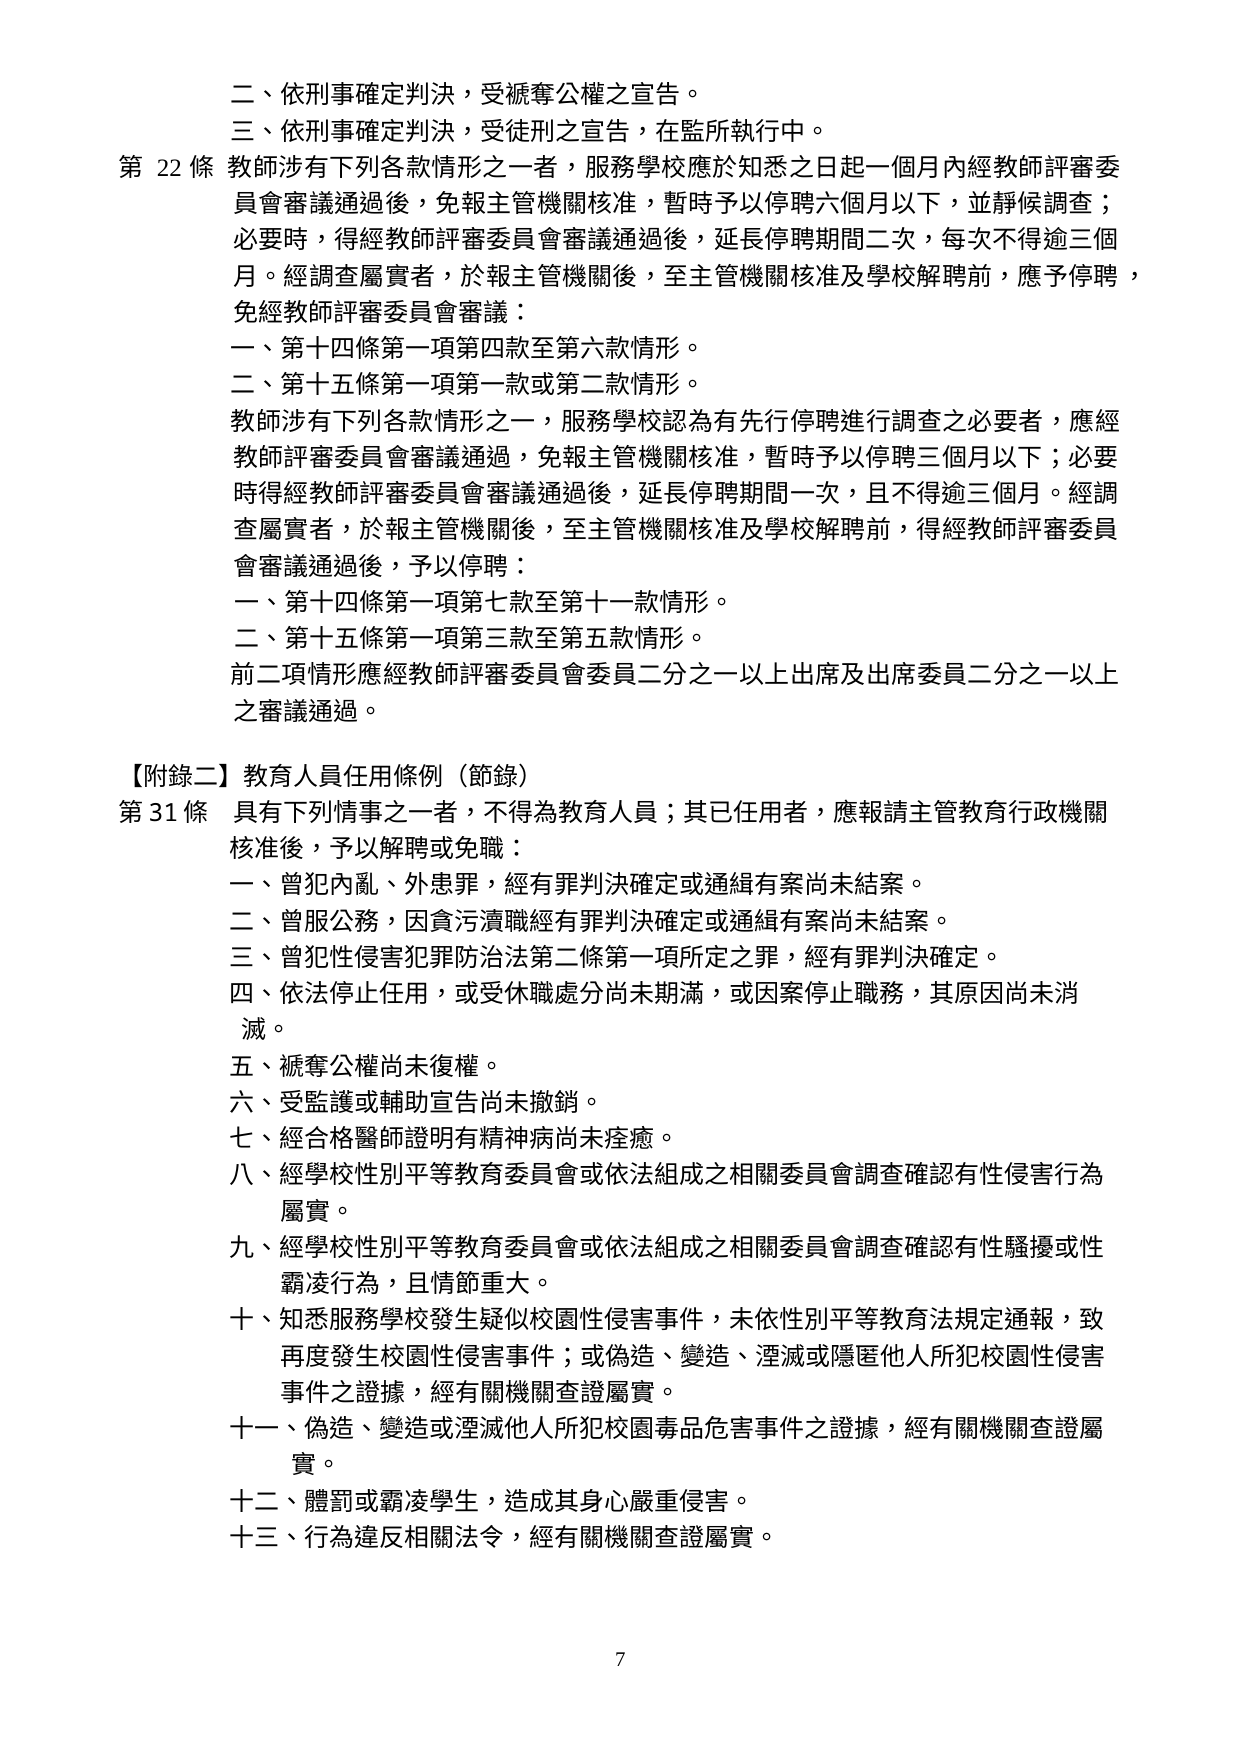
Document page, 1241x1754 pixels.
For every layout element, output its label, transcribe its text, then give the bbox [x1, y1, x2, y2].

text 第31條 具有下列情事之一者，不得為教育人員；其已任用者，應報請主管教育行政機關核准後，予以解聘或免職： [118, 792, 1122, 865]
text 七、經合格醫師證明有精神病尚未痊癒。 [118, 1119, 1122, 1155]
text 三、曾犯性侵害犯罪防治法第二條第一項所定之罪，經有罪判決確定。 [118, 937, 1122, 974]
text 十一、偽造、變造或湮滅他人所犯校園毒品危害事件之證據，經有關機關查證屬 [118, 1409, 1122, 1445]
text 二、第十五條第一項第三款至第五款情形。 [118, 619, 1122, 655]
text 教師涉有下列各款情形之一，服務學校認為有先行停聘進行調查之必要者，應經教師評審委員會審議通過，免報主管機關核准，暫時予以停聘三個月以下；必要時得經教師評審委員會審議通過後，延長停聘期間一次，且不得逾三個月。經調查屬實者，於報主管機關後，至主管機關核准及學校解聘前，得經教師評審委員會審議通過後，予以停聘： [231, 401, 1122, 582]
text 滅。 [118, 1010, 1122, 1046]
text 實。 [118, 1445, 1122, 1481]
text 十、知悉服務學校發生疑似校園性侵害事件，未依性別平等教育法規定通報，致再度發生校園性侵害事件；或偽造、變造、湮滅或隱匿他人所犯校園性侵害事件之證據，經有關機關查證屬實。 [229, 1300, 1122, 1409]
text 二、曾服公務，因貪污瀆職經有罪判決確定或通緝有案尚未結案。 [118, 901, 1122, 937]
text 六、受監護或輔助宣告尚未撤銷。 [118, 1082, 1122, 1119]
text 一、第十四條第一項第四款至第六款情形。 [118, 329, 1122, 365]
text 一、曾犯內亂、外患罪，經有罪判決確定或通緝有案尚未結案。 [118, 865, 1122, 901]
text 十三、行為違反相關法令，經有關機關查證屬實。 [118, 1517, 1122, 1554]
text 四、依法停止任用，或受休職處分尚未期滿，或因案停止職務，其原因尚未消 [118, 974, 1122, 1010]
text 三、依刑事確定判決，受徒刑之宣告，在監所執行中。 [118, 111, 1122, 147]
text 八、經學校性別平等教育委員會或依法組成之相關委員會調查確認有性侵害行為 屬實。 [229, 1155, 1122, 1227]
text 第 22 條 教師涉有下列各款情形之一者，服務學校應於知悉之日起一個月內經教師評審委員會審議通過後，免報主管機關核准，暫時予以停聘六個月以下，並靜候調查；必要時，得經教師評審委員會審議通過後，延長停聘期間二次，每次不得逾三個月。經調查屬實者，於報主管機關後，至主管機關核准及學校解聘前，應予停聘，免經教師評審委員會審議： [118, 147, 1122, 329]
text 二、第十五條第一項第一款或第二款情形。 [118, 365, 1122, 401]
text 前二項情形應經教師評審委員會委員二分之一以上出席及出席委員二分之一以上之審議通過。 [231, 655, 1122, 727]
text 一、第十四條第一項第七款至第十一款情形。 [118, 582, 1122, 619]
text 九、經學校性別平等教育委員會或依法組成之相關委員會調查確認有性騷擾或性 霸凌行為，且情節重大。 [229, 1227, 1122, 1300]
text 二、依刑事確定判決，受褫奪公權之宣告。 [118, 75, 1122, 111]
text 五、褫奪公權尚未復權。 [118, 1046, 1122, 1082]
text 十二、體罰或霸凌學生，造成其身心嚴重侵害。 [118, 1481, 1122, 1517]
text 【附錄二】教育人員任用條例（節錄） [118, 756, 1122, 792]
